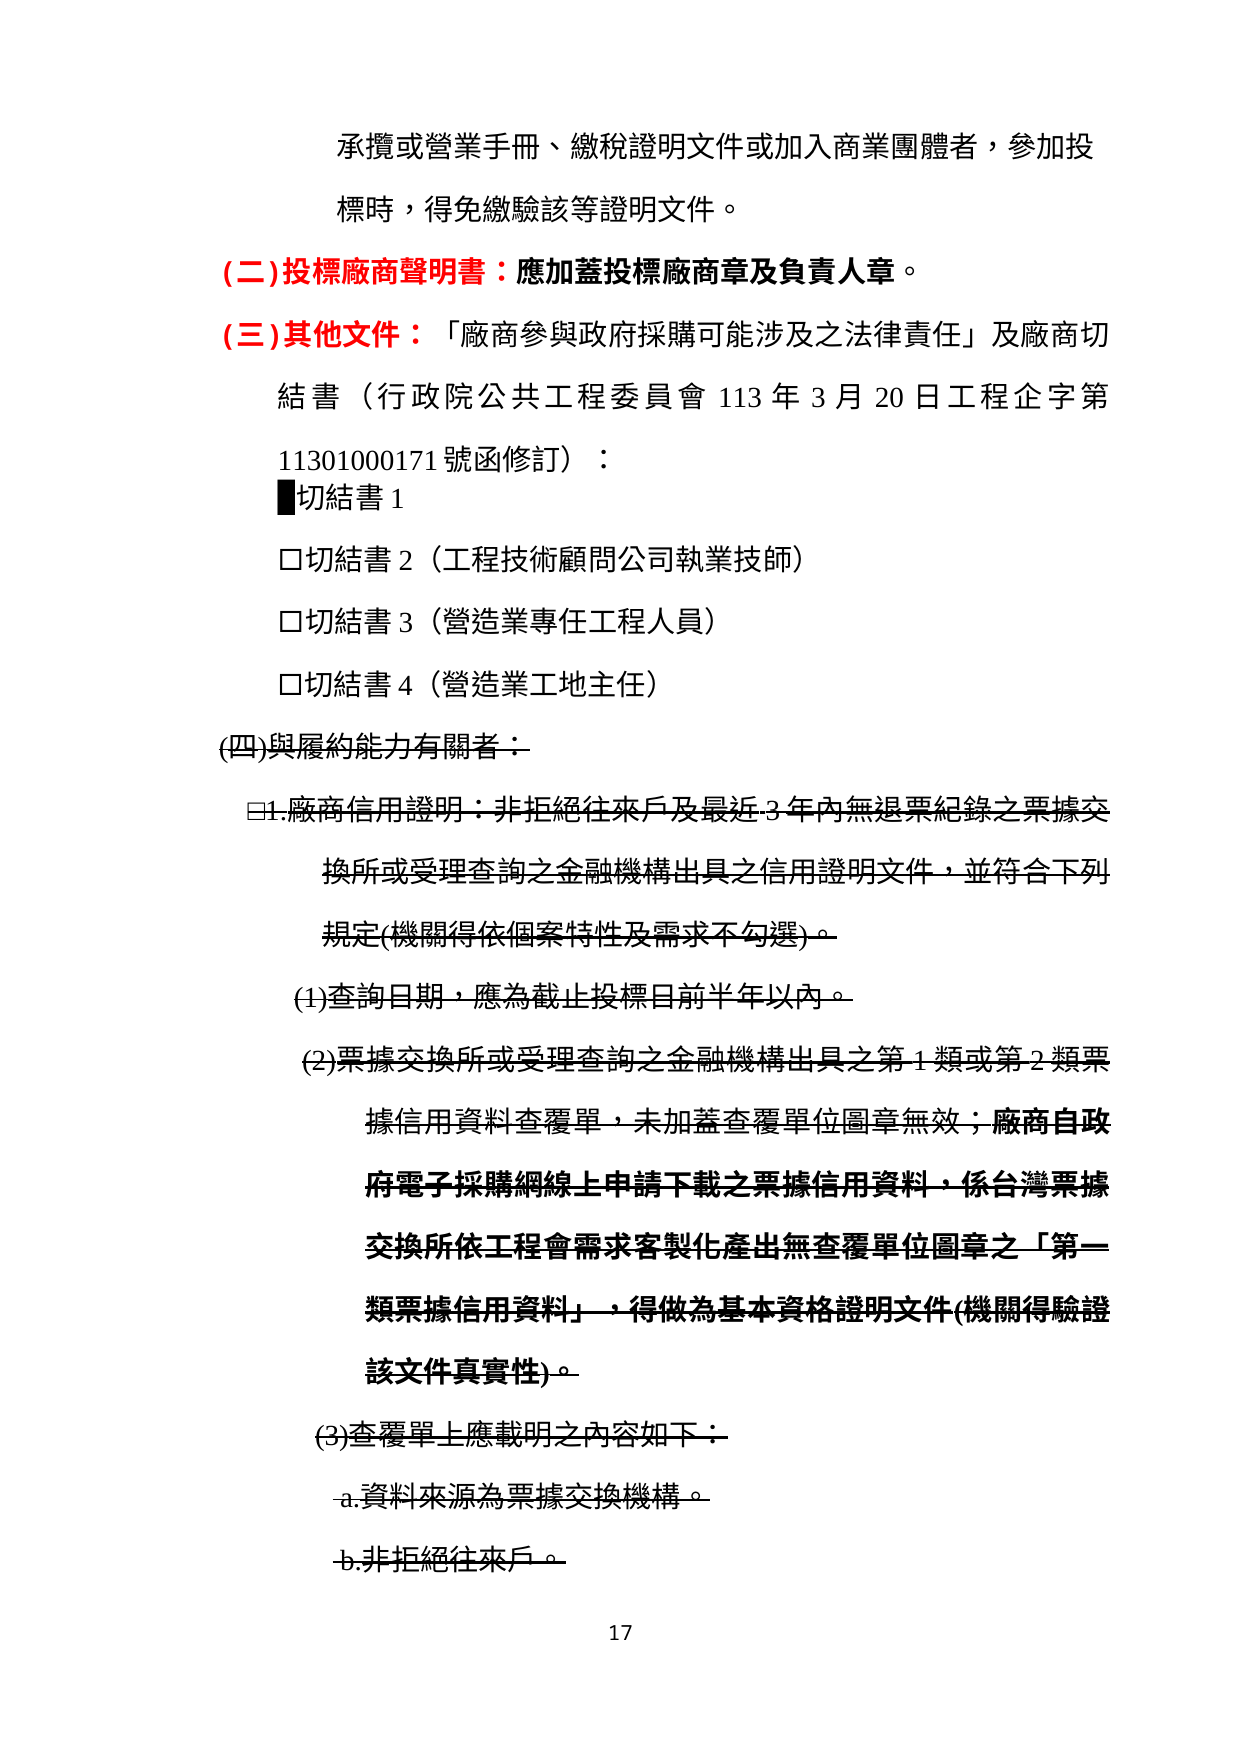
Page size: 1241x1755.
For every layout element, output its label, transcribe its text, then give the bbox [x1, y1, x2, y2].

text b.非拒絕往來戶。 [332, 1516, 1110, 1578]
text a.資料來源為票據交換機構。 [332, 1453, 1110, 1516]
text (四)與履約能力有關者： [218, 703, 1110, 766]
text █切結書1 [142, 478, 1110, 516]
text (二)投標廠商聲明書：應加蓋投標廠商章及負責人章。 [218, 228, 1110, 291]
text (三)其他文件：「廠商參與政府採購可能涉及之法律責任」及廠商切結書（行政院公共工程委員會113年3月20日工程企字第11301000171號函修訂）： [218, 291, 1110, 478]
text 4.依政府機關組織法律組成之非公司組織事業機構，依法令免申請核發許可登記證明文件、公司登記或商業登記證明文件、承攬或營業手冊、繳稅證明文件或加入商業團體者，參加投標時，得免繳驗該等證明文件。 [307, 103, 1110, 228]
text 切結書3（營造業專任工程人員） [278, 578, 1110, 641]
text 切結書4（營造業工地主任） [248, 641, 1110, 703]
text (1)查詢日期，應為截止投標日前半年以內。 [272, 953, 1110, 1016]
text 切結書2（工程技術顧問公司執業技師） [278, 516, 1110, 578]
text (3)查覆單上應載明之內容如下： [307, 1391, 1110, 1453]
text □1.廠商信用證明：非拒絕往來戶及最近3年內無退票紀錄之票據交換所或受理查詢之金融機構出具之信用證明文件，並符合下列規定(機關得依個案特性及需求不勾選)。 [225, 766, 1110, 953]
text (2)票據交換所或受理查詢之金融機構出具之第1類或第2類票據信用資料查覆單，未加蓋查覆單位圖章無效；廠商自政府電子採購網線上申請下載之票據信用資料，係台灣票據交換所依工程會需求客製化產出無查覆單位圖章之「第一類票據信用資料」，得做為基本資格證明文件(機關得驗證該文件真實性)。 [277, 1016, 1110, 1391]
